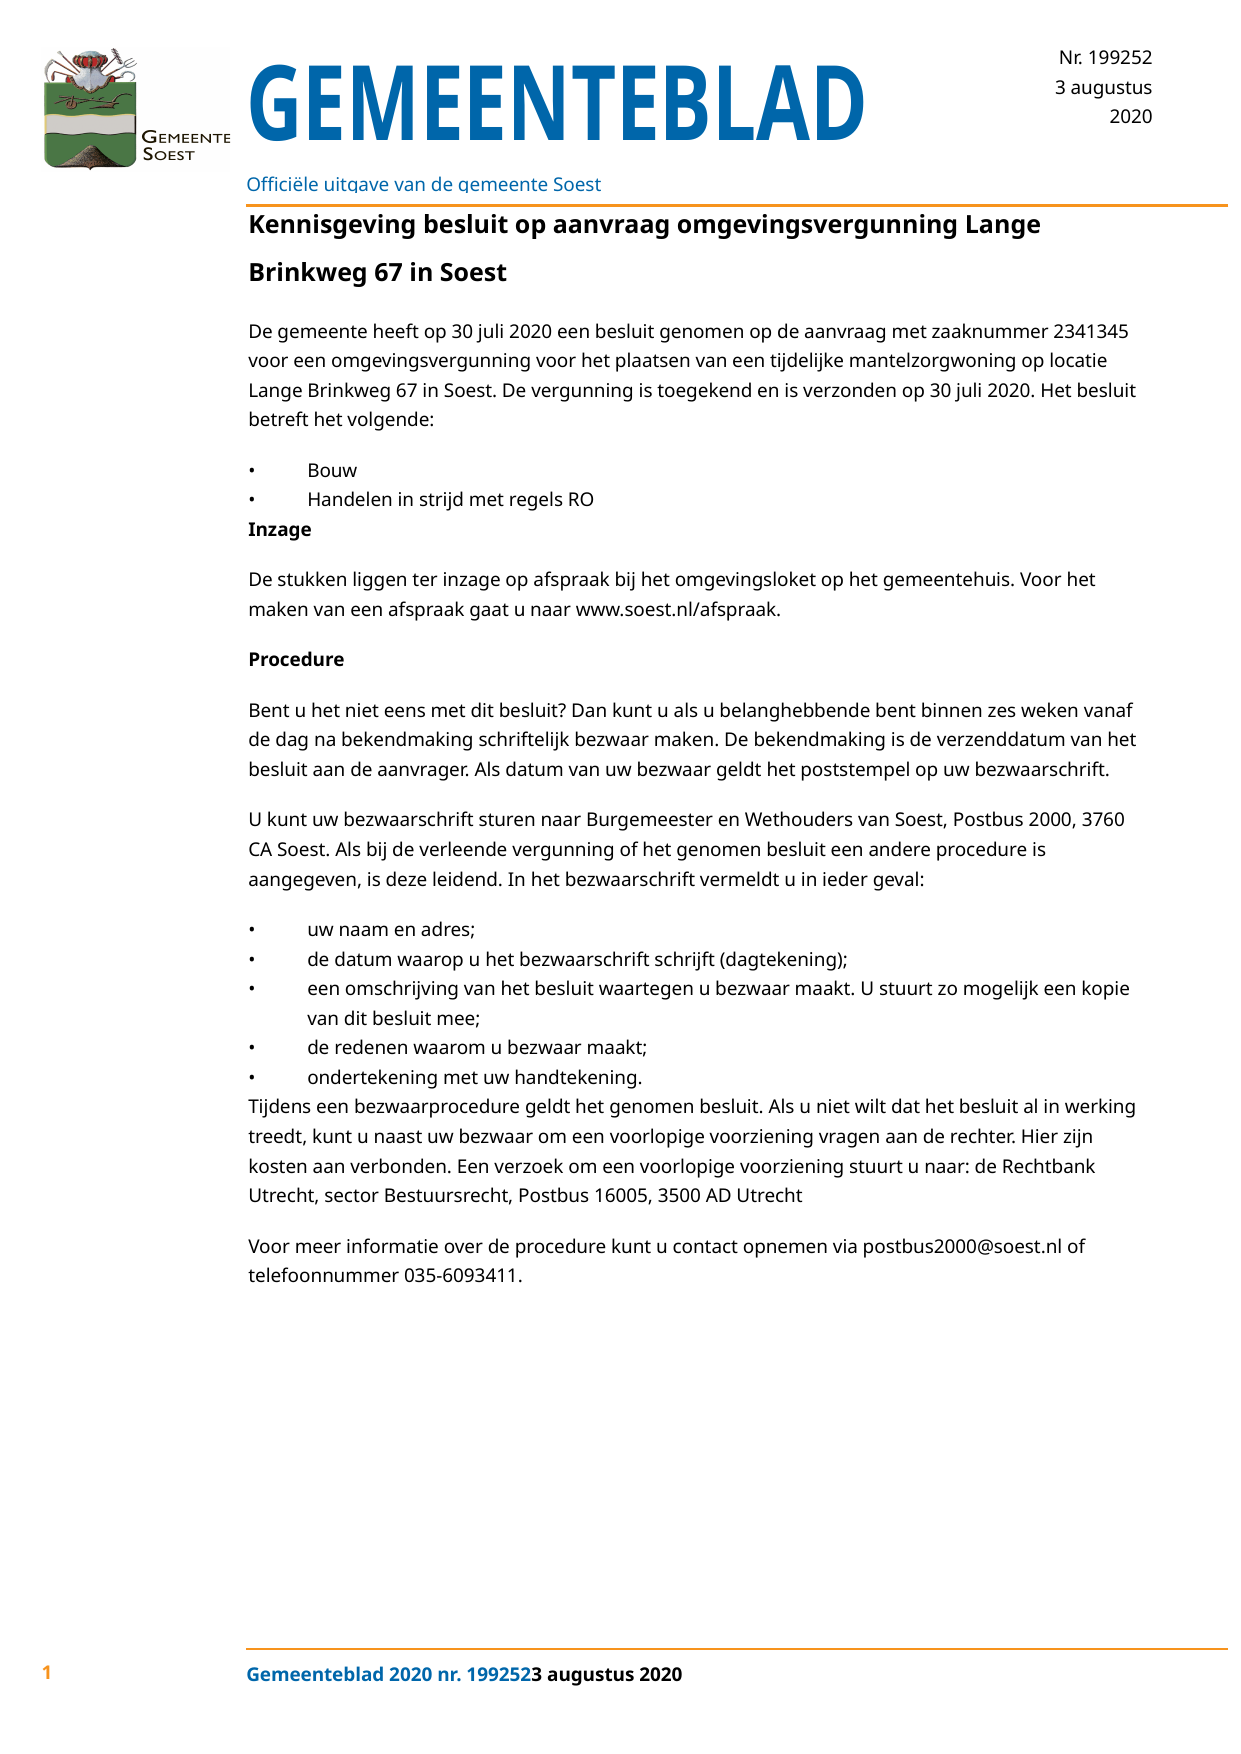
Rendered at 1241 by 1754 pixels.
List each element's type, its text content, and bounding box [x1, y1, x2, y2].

text U kunt uw bezwaarschrift sturen naar Burgemeester en Wethouders van Soest, Postbus 2000, 3760 CA Soest. Als bij de verleende vergunning of het genomen besluit een andere procedure is aangegeven, is deze leidend. In het bezwaarschrift vermeldt u in ieder geval: [248, 807, 1152, 892]
list ondertekening met uw handtekening. [248, 1064, 1152, 1090]
list Handelen in strijd met regels RO [248, 487, 1152, 512]
text Kennisgeving besluit op aanvraag omgevingsvergunning Lange Brinkweg 67 in Soest [248, 207, 1152, 288]
picture [41, 47, 231, 172]
list uw naam en adres; [248, 916, 1152, 942]
text Bent u het niet eens met dit besluit? Dan kunt u als u belanghebbende bent binnen zes weken vanaf de dag na bekendmaking schriftelijk bezwaar maken. De bekendmaking is de verzenddatum van het besluit aan de aanvrager. Als datum van uw bezwaar geldt het poststempel op uw bezwaarschrift. [248, 697, 1152, 782]
list Bouw [248, 457, 1152, 483]
text Procedure [248, 647, 1152, 672]
text De stukken liggen ter inzage op afspraak bij het omgevingsloket op het gemeentehuis. Voor het maken van een afspraak gaat u naar www.soest.nl/afspraak. [248, 567, 1152, 622]
text Tijdens een bezwaarprocedure geldt het genomen besluit. Als u niet wilt dat het besluit al in werking treedt, kunt u naast uw bezwaar om een voorlopige voorziening vragen aan de rechter. Hier zijn kosten aan verbonden. Een verzoek om een voorlopige voorziening stuurt u naar: de Rechtbank Utrecht, sector Bestuursrecht, Postbus 16005, 3500 AD Utrecht [248, 1094, 1152, 1208]
text De gemeente heeft op 30 juli 2020 een besluit genomen op de aanvraag met zaaknummer 2341345 voor een omgevingsvergunning voor het plaatsen van een tijdelijke mantelzorgwoning op locatie Lange Brinkweg 67 in Soest. De vergunning is toegekend en is verzonden op 30 juli 2020. Het besluit betreft het volgende: [248, 318, 1152, 432]
text Voor meer informatie over de procedure kunt u contact opnemen via postbus2000@soest.nl of telefoonnummer 035-6093411. [248, 1233, 1152, 1288]
list een omschrijving van het besluit waartegen u bezwaar maakt. U stuurt zo mogelijk een kopie van dit besluit mee; [248, 975, 1152, 1031]
list de datum waarop u het bezwaarschrift schrijft (dagtekening); [248, 946, 1152, 972]
text Inzage [248, 516, 1152, 542]
list de redenen waarom u bezwaar maakt; [248, 1034, 1152, 1060]
